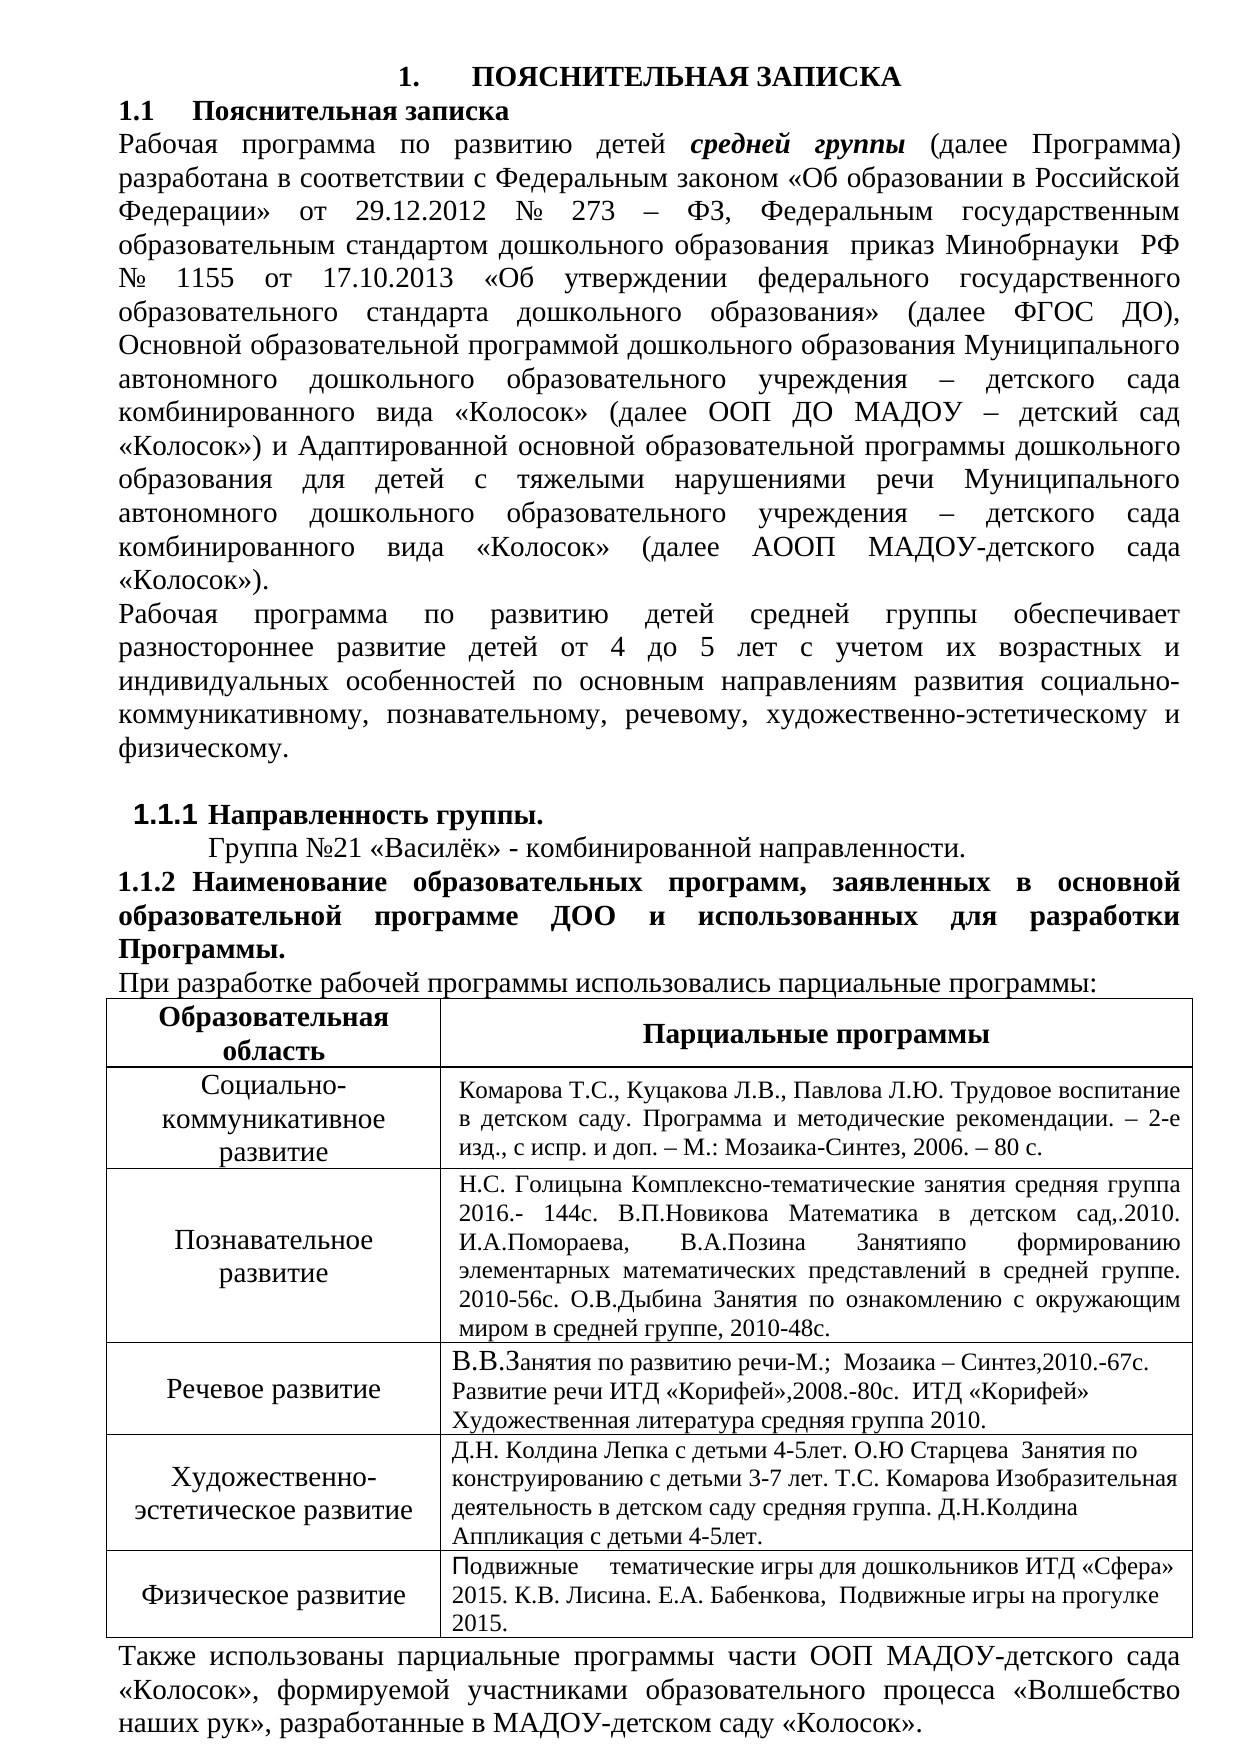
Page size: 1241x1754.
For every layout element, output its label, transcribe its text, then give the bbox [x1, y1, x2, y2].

table_cell Художественно-эстетическое развитие [107, 1435, 440, 1550]
text Также использованы парциальные программы части ООП МАДОУ-детского сада «Колосок», формируемой участниками образовательного процесса «Волшебство наших рук», разработанные в МАДОУ-детском саду «Колосок». [118, 1638, 1181, 1739]
table_cell В.В.Занятия по развитию речи-М.; Мозаика – Синтез,2010.-67с. Развитие речи ИТД «Корифей»,2008.-80с. ИТД «Корифей» Художественная литература средняя группа 2010. [441, 1343, 1192, 1434]
table_cell Д.Н. Колдина Лепка с детьми 4-5лет. О.Ю Старцева Занятия по конструированию с детьми 3-7 лет. Т.С. Комарова Изобразительная деятельность в детском саду средняя группа. Д.Н.Колдина Аппликация с детьми 4-5лет. [441, 1435, 1192, 1550]
table_cell Социально-коммуникативное развитие [107, 1068, 440, 1168]
table_header Образовательная область [107, 999, 440, 1066]
text Рабочая программа по развитию детей средней группы обеспечивает разностороннее развитие детей от 4 до 5 лет с учетом их возрастных и индивидуальных особенностей по основным направлениям развития социально-коммуникативному, познавательному, речевому, художественно-эстетическому и физическому. [118, 596, 1181, 763]
list Пояснительная записка [118, 93, 1181, 126]
table_cell Речевое развитие [107, 1343, 440, 1434]
table_cell Подвижные тематические игры для дошкольников ИТД «Сфера» 2015. К.В. Лисина. Е.А. Бабенкова, Подвижные игры на прогулке 2015. [441, 1551, 1192, 1637]
table_header Парциальные программы [441, 999, 1192, 1066]
list Направленность группы. Группа №21 «Василёк» - комбинированной направленности. [133, 797, 1181, 864]
text При разработке рабочей программы использовались парциальные программы: [118, 965, 1181, 998]
text Рабочая программа по развитию детей средней группы (далее Программа) разработана в соответствии с Федеральным законом «Об образовании в Российской Федерации» от 29.12.2012 № 273 – ФЗ, Федеральным государственным образовательным стандартом дошкольного образования приказ Минобрнауки РФ № 1155 от 17.10.2013 «Об утверждении федерального государственного образовательного стандарта дошкольного образования» (далее ФГОС ДО), Основной образовательной программой дошкольного образования Муниципального автономного дошкольного образовательного учреждения – детского сада комбинированного вида «Колосок» (далее ООП ДО МАДОУ – детский сад «Колосок») и Адаптированной основной образовательной программы дошкольного образования для детей с тяжелыми нарушениями речи Муниципального автономного дошкольного образовательного учреждения – детского сада комбинированного вида «Колосок» (далее АООП МАДОУ-детского сада «Колосок»). [118, 126, 1181, 596]
list Наименование образовательных программ, заявленных в основной образовательной программе ДОО и использованных для разработки Программы. [117, 864, 1181, 965]
table_cell Физическое развитие [107, 1551, 440, 1637]
table_cell Познавательное развитие [107, 1169, 440, 1342]
table_cell Н.С. Голицына Комплексно-тематические занятия средняя группа 2016.- 144с. В.П.Новикова Математика в детском сад,.2010. И.А.Помораева, В.А.Позина Занятияпо формированию элементарных математических представлений в средней группе. 2010-56с. О.В.Дыбина Занятия по ознакомлению с окружающим миром в средней группе, 2010-48с. [441, 1169, 1192, 1342]
table_cell Комарова Т.С., Куцакова Л.В., Павлова Л.Ю. Трудовое воспитание в детском саду. Программа и методические рекомендации. – 2-е изд., с испр. и доп. – М.: Мозаика-Синтез, 2006. – 80 с. [441, 1068, 1192, 1168]
list ПОЯСНИТЕЛЬНАЯ ЗАПИСКА [118, 59, 1181, 93]
